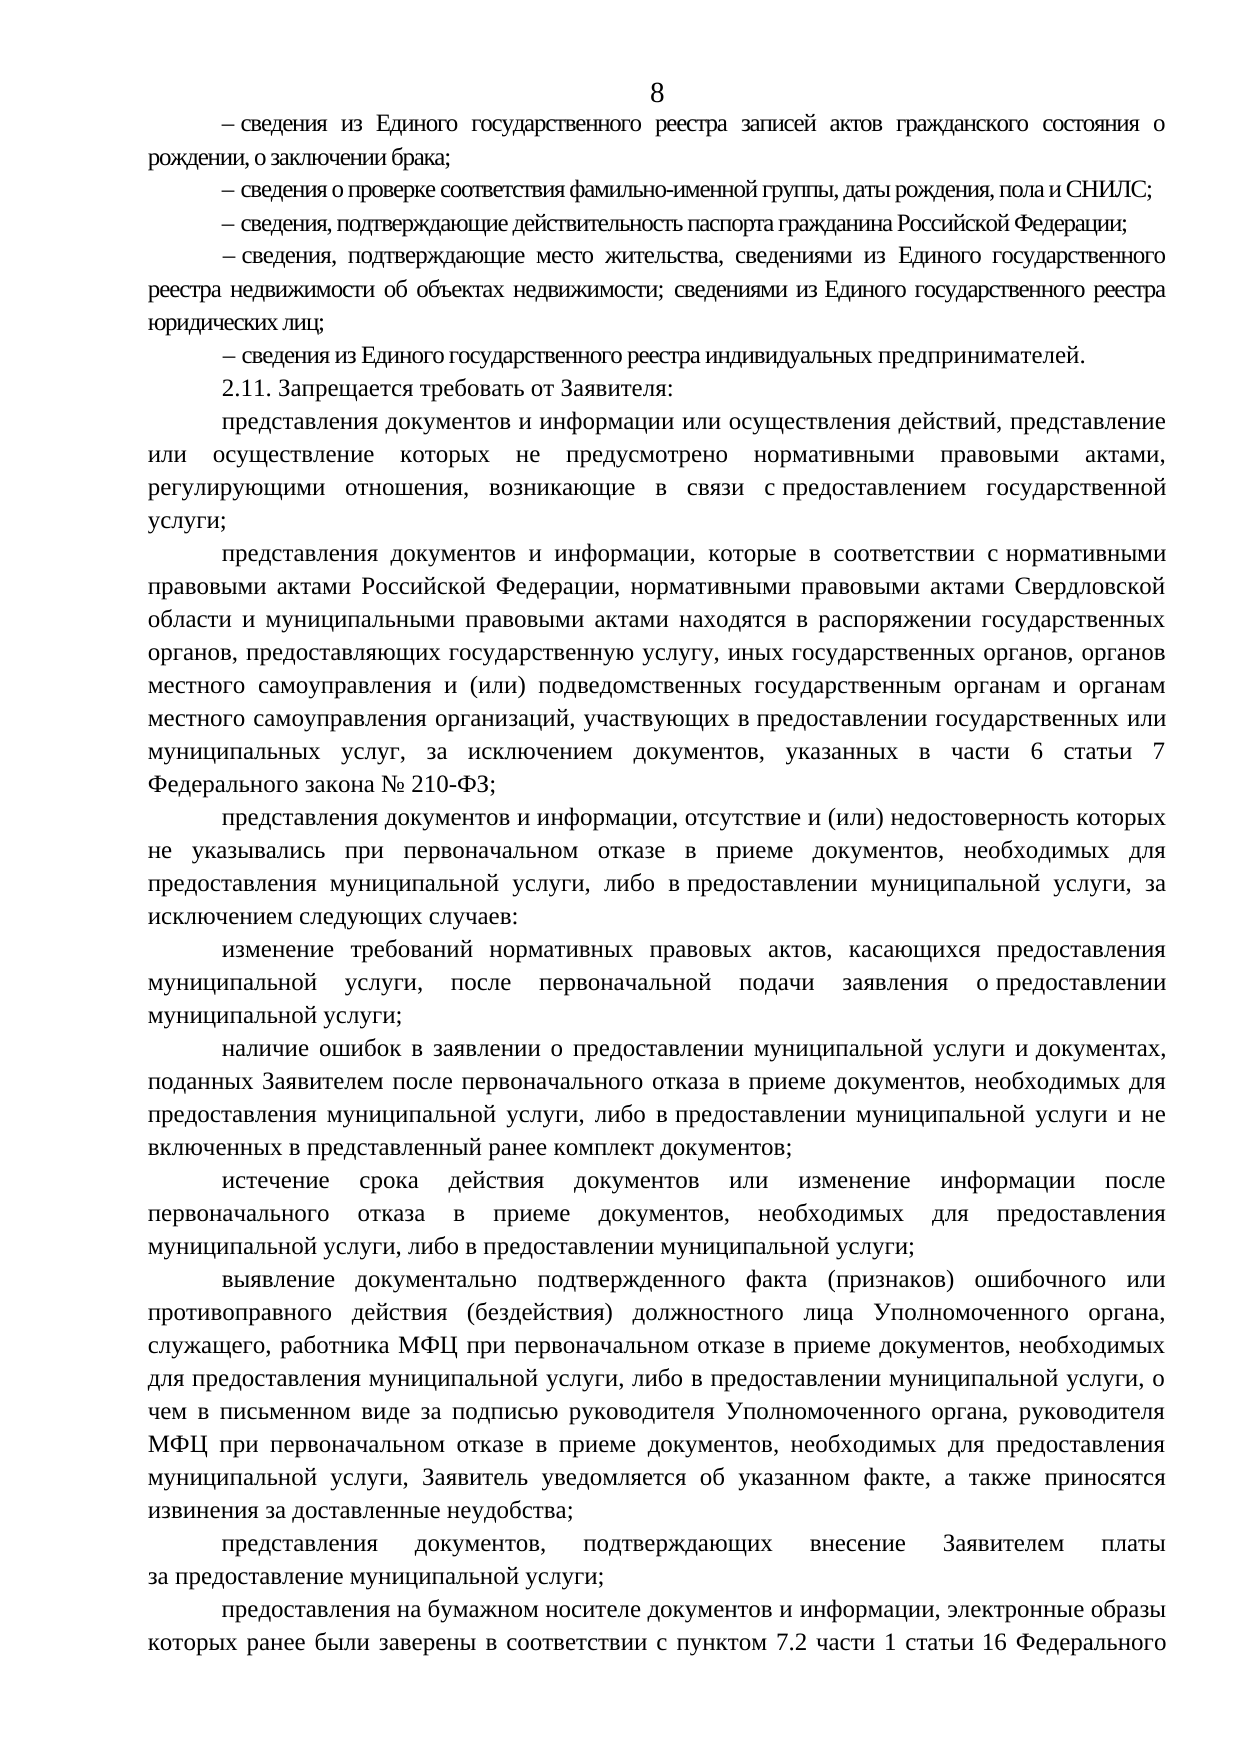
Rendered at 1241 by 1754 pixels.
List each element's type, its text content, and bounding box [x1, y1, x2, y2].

text – сведения о проверке соответствия фамильно-именной группы, даты рождения, пола и СНИЛС; [148, 174, 1166, 203]
text представления документов и информации или осуществления действий, представление или осуществление которых не предусмотрено нормативными правовыми актами, регулирующими отношения, возникающие в связи с предоставлением государственной услуги; [148, 406, 1166, 533]
text истечение срока действия документов или изменение информации после первоначального отказа в приеме документов, необходимых для предоставления муниципальной услуги, либо в предоставлении муниципальной услуги; [148, 1165, 1166, 1260]
text – сведения из Единого государственного реестра индивидуальных предпринимателей. [148, 340, 1167, 368]
text представления документов и информации, которые в соответствии с нормативными правовыми актами Российской Федерации, нормативными правовыми актами Свердловской области и муниципальными правовыми актами находятся в распоряжении государственных органов, предоставляющих государственную услугу, иных государственных органов, органов местного самоуправления и (или) подведомственных государственным органам и органам местного самоуправления организаций, участвующих в предоставлении государственных или муниципальных услуг, за исключением документов, указанных в части 6 статьи 7 Федерального закона № 210-ФЗ; [148, 538, 1166, 798]
text наличие ошибок в заявлении о предоставлении муниципальной услуги и документах, поданных Заявителем после первоначального отказа в приеме документов, необходимых для предоставления муниципальной услуги, либо в предоставлении муниципальной услуги и не включенных в представленный ранее комплект документов; [148, 1033, 1166, 1161]
text 2.11. Запрещается требовать от Заявителя: [148, 373, 1166, 401]
text представления документов, подтверждающих внесение Заявителем платы за предоставление муниципальной услуги; [148, 1528, 1166, 1590]
text изменение требований нормативных правовых актов, касающихся предоставления муниципальной услуги, после первоначальной подачи заявления о предоставлении муниципальной услуги; [148, 934, 1166, 1029]
text – сведения, подтверждающие место жительства, сведениями из Единого государственного реестра недвижимости об объектах недвижимости; сведениями из Единого государственного реестра юридических лиц; [148, 241, 1166, 335]
text – сведения из Единого государственного реестра записей актов гражданского состояния о рождении, о заключении брака; [148, 108, 1166, 170]
text представления документов и информации, отсутствие и (или) недостоверность которых не указывались при первоначальном отказе в приеме документов, необходимых для предоставления муниципальной услуги, либо в предоставлении муниципальной услуги, за исключением следующих случаев: [148, 802, 1166, 930]
text предоставления на бумажном носителе документов и информации, электронные образы которых ранее были заверены в соответствии с пунктом 7.2 части 1 статьи 16 Федерального [148, 1594, 1166, 1656]
text – сведения, подтверждающие действительность паспорта гражданина Российской Федерации; [148, 208, 1166, 236]
text выявление документально подтвержденного факта (признаков) ошибочного или противоправного действия (бездействия) должностного лица Уполномоченного органа, служащего, работника МФЦ при первоначальном отказе в приеме документов, необходимых для предоставления муниципальной услуги, либо в предоставлении муниципальной услуги, о чем в письменном виде за подписью руководителя Уполномоченного органа, руководителя МФЦ при первоначальном отказе в приеме документов, необходимых для предоставления муниципальной услуги, Заявитель уведомляется об указанном факте, а также приносятся извинения за доставленные неудобства; [148, 1264, 1166, 1524]
